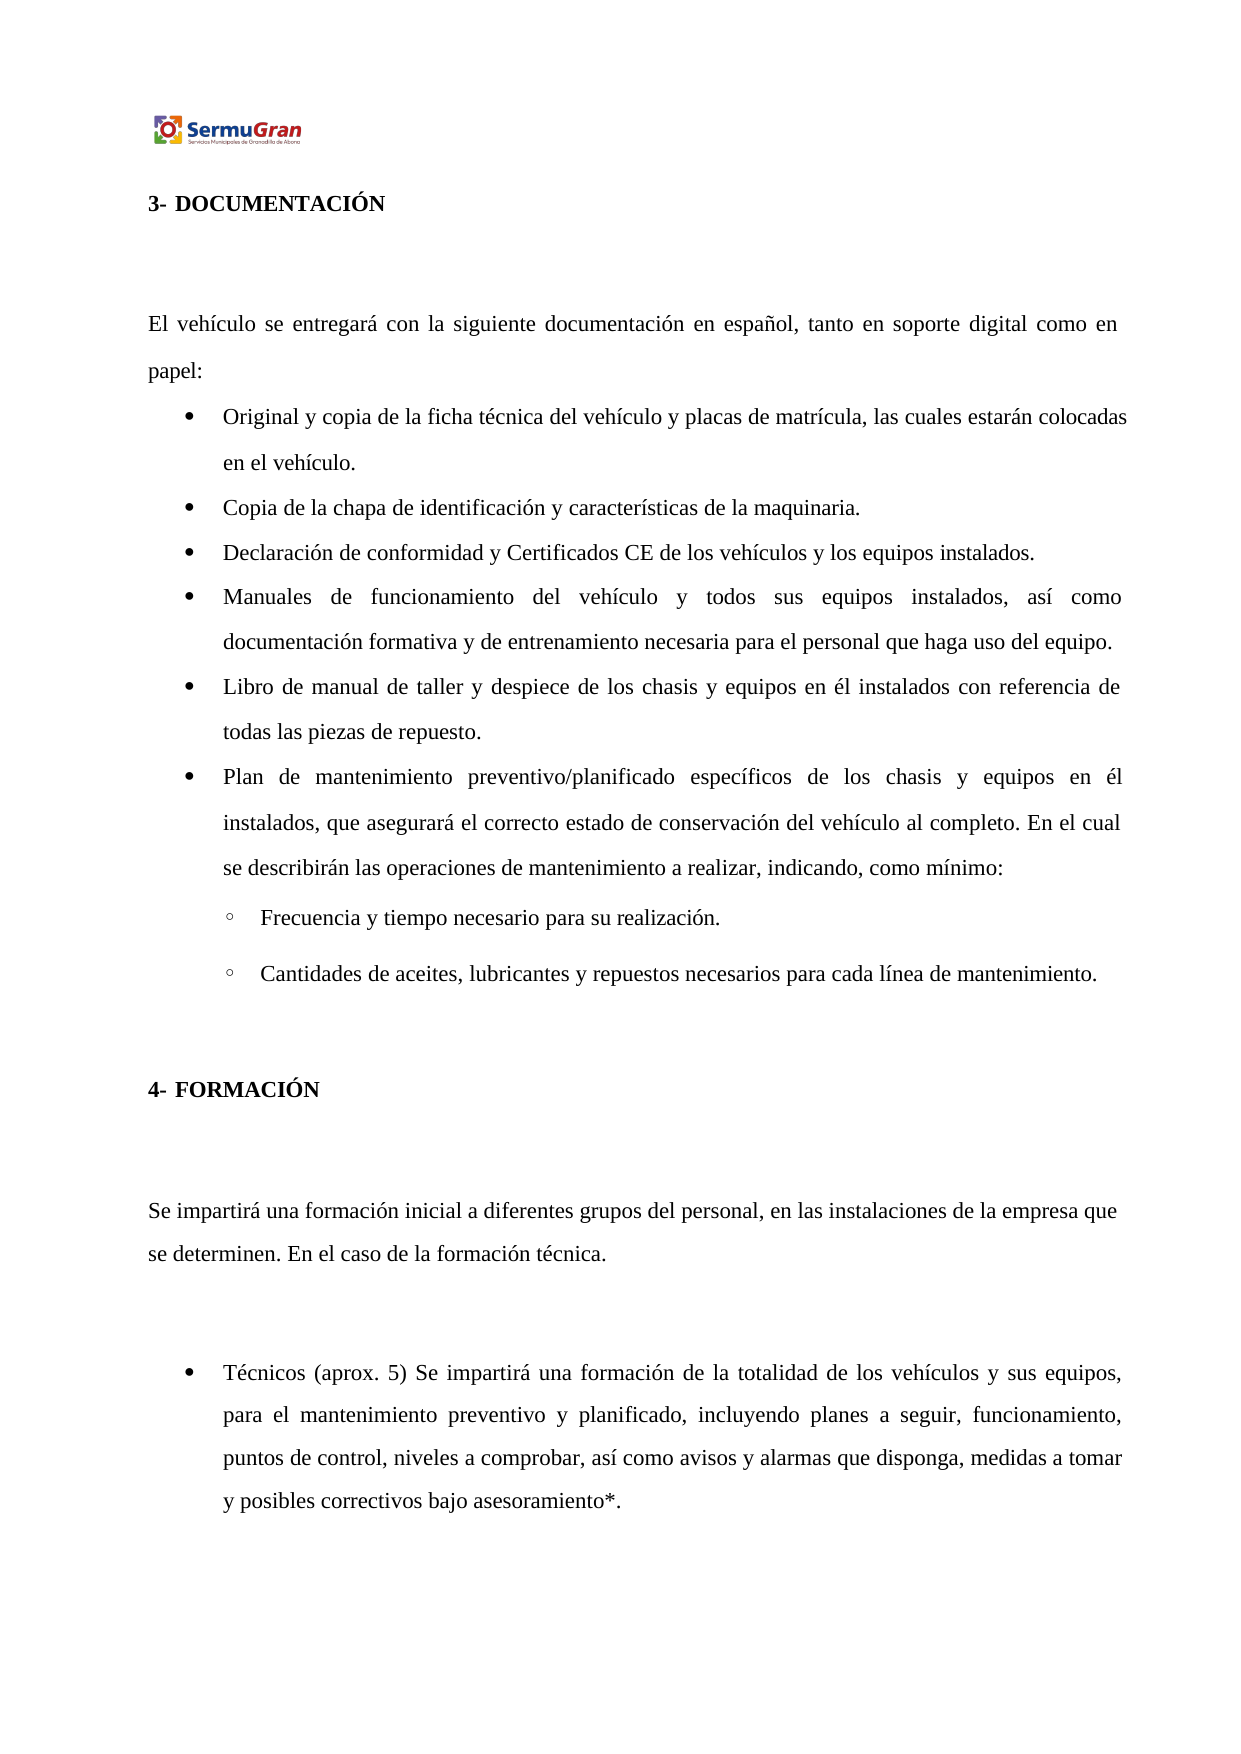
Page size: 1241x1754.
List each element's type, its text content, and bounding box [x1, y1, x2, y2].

list Copia de la chapa de identificación y características de la maquinaria. [185, 494, 1211, 520]
list Original y copia de la ficha técnica del vehículo y placas de matrícula, las cuales estarán colocadas [185, 403, 1211, 429]
text El vehículo se entregará con la siguiente documentación en español, tanto en soporte digital como en papel: [148, 310, 1124, 383]
text Se impartirá una formación inicial a diferentes grupos del personal, en las instalaciones de la empresa que se determinen. En el caso de la formación técnica. [148, 1197, 1124, 1266]
text en el vehículo. [223, 449, 1211, 476]
list Plan de mantenimiento preventivo/planificado específicos de los chasis y equipos en él instalados, que asegurará el correcto estado de conservación del vehículo al completo. En el cual se describirán las operaciones de mantenimiento a realizar, indicando, como mínimo: [185, 763, 1123, 881]
subtitle DOCUMENTACIÓN [148, 190, 1211, 216]
subtitle FORMACIÓN [148, 1076, 1211, 1103]
list Cantidades de aceites, lubricantes y repuestos necesarios para cada línea de mantenimiento. [223, 956, 1211, 988]
picture [147, 113, 307, 147]
list Manuales de funcionamiento del vehículo y todos sus equipos instalados, así como documentación formativa y de entrenamiento necesaria para el personal que haga uso del equipo. [185, 583, 1122, 655]
list Libro de manual de taller y despiece de los chasis y equipos en él instalados con referencia de todas las piezas de repuesto. [185, 673, 1122, 745]
list Frecuencia y tiempo necesario para su realización. [223, 900, 1211, 932]
list Técnicos (aprox. 5) Se impartirá una formación de la totalidad de los vehículos y sus equipos, para el mantenimiento preventivo y planificado, incluyendo planes a seguir, funcionamiento, puntos de control, niveles a comprobar, así como avisos y alarmas que disponga, medidas a tomar y posibles correctivos bajo asesoramiento*. [185, 1358, 1122, 1514]
list Declaración de conformidad y Certificados CE de los vehículos y los equipos instalados. [185, 539, 1211, 565]
